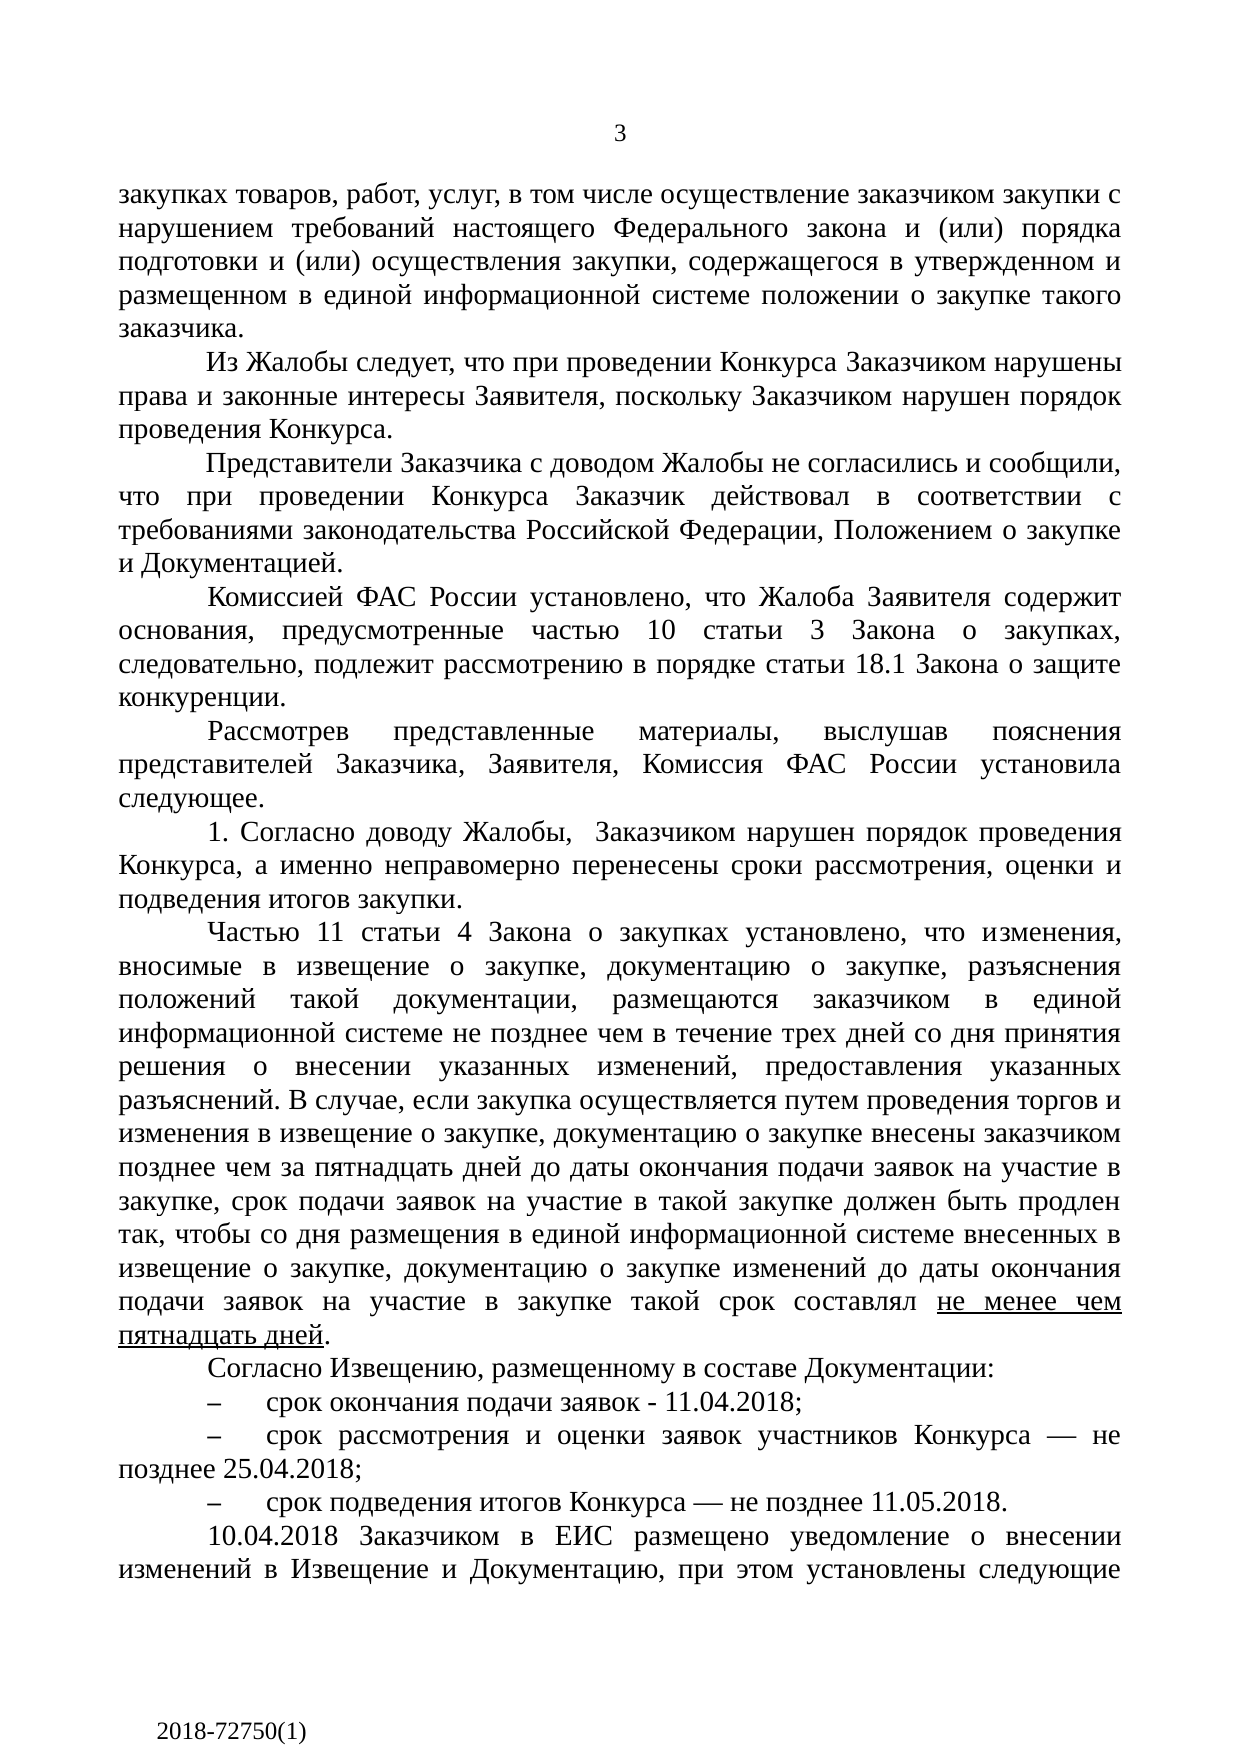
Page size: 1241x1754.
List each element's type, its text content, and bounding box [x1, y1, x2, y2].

list срок рассмотрения и оценки заявок участников Конкурса — не позднее 25.04.2018; [118, 1417, 1122, 1484]
text Из Жалобы следует, что при проведении Конкурса Заказчиком нарушены права и законные интересы Заявителя, поскольку Заказчиком нарушен порядок проведения Конкурса. [118, 344, 1122, 445]
list срок окончания подачи заявок - 11.04.2018; [118, 1384, 1122, 1417]
text 10.04.2018 Заказчиком в ЕИС размещено уведомление о внесении изменений в Извещение и Документацию, при этом установлены следующие [118, 1518, 1122, 1585]
list срок подведения итогов Конкурса — не позднее 11.05.2018. [118, 1484, 1122, 1518]
text закупках товаров, работ, услуг, в том числе осуществление заказчиком закупки с нарушением требований настоящего Федерального закона и (или) порядка подготовки и (или) осуществления закупки, содержащегося в утвержденном и размещенном в единой информационной системе положении о закупке такого заказчика. [118, 176, 1122, 344]
text Представители Заказчика с доводом Жалобы не согласились и сообщили, что при проведении Конкурса Заказчик действовал в соответствии с требованиями законодательства Российской Федерации, Положением о закупке и Документацией. [118, 445, 1122, 579]
text Комиссией ФАС России установлено, что Жалоба Заявителя содержит основания, предусмотренные частью 10 статьи 3 Закона о закупках, следовательно, подлежит рассмотрению в порядке статьи 18.1 Закона о защите конкуренции. [118, 579, 1122, 713]
text Рассмотрев представленные материалы, выслушав пояснения представителей Заказчика, Заявителя, Комиссия ФАС России установила следующее. [118, 713, 1122, 814]
text Частью 11 статьи 4 Закона о закупках установлено, что изменения, вносимые в извещение о закупке, документацию о закупке, разъяснения положений такой документации, размещаются заказчиком в единой информационной системе не позднее чем в течение трех дней со дня принятия решения о внесении указанных изменений, предоставления указанных разъяснений. В случае, если закупка осуществляется путем проведения торгов и изменения в извещение о закупке, документацию о закупке внесены заказчиком позднее чем за пятнадцать дней до даты окончания подачи заявок на участие в закупке, срок подачи заявок на участие в такой закупке должен быть продлен так, чтобы со дня размещения в единой информационной системе внесенных в извещение о закупке, документацию о закупке изменений до даты окончания подачи заявок на участие в закупке такой срок составлял не менее чем пятнадцать дней. [118, 914, 1122, 1350]
text 1. Согласно доводу Жалобы, Заказчиком нарушен порядок проведения Конкурса, а именно неправомерно перенесены сроки рассмотрения, оценки и подведения итогов закупки. [118, 814, 1122, 914]
text Согласно Извещению, размещенному в составе Документации: [118, 1350, 1122, 1384]
